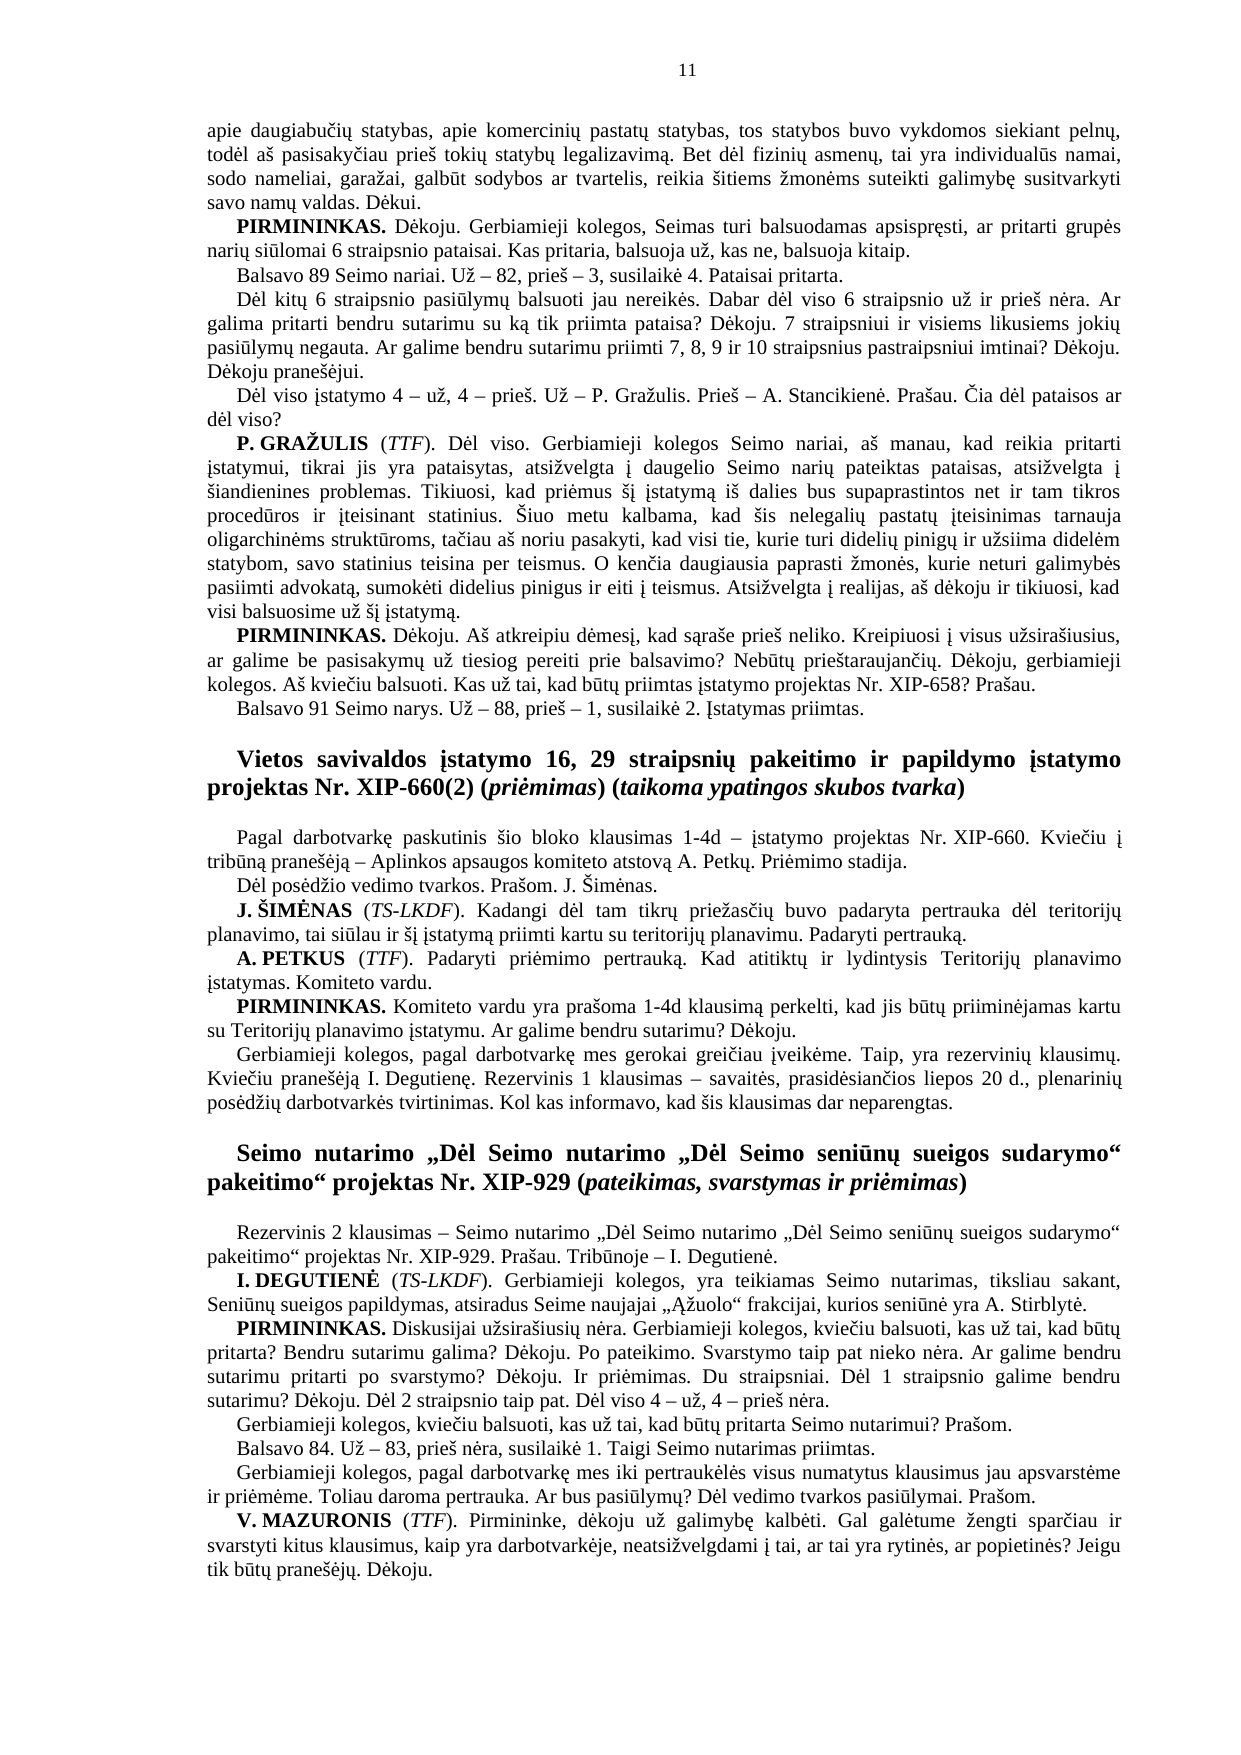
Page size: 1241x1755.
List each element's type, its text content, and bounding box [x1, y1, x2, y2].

text Rezervinis 2 klausimas – Seimo nutarimo „Dėl Seimo nutarimo „Dėl Seimo seniūnų sueigos sudarymo“ pakeitimo“ projektas Nr. XIP-929. Prašau. Tribūnoje – I. Degutienė. [207, 1220, 1122, 1268]
text Pagal darbotvarkę paskutinis šio bloko klausimas 1-4d – įstatymo projektas Nr. XIP-660. Kviečiu į tribūną pranešėją – Aplinkos apsaugos komiteto atstovą A. Petkų. Priėmimo stadija. [207, 825, 1122, 873]
text Gerbiamieji kolegos, kviečiu balsuoti, kas už tai, kad būtų pritarta Seimo nutarimui? Prašom. [207, 1412, 1122, 1436]
text I. DEGUTIENĖ (TS-LKDF). Gerbiamieji kolegos, yra teikiamas Seimo nutarimas, tiksliau sakant, Seniūnų sueigos papildymas, atsiradus Seime naujajai „Ąžuolo“ frakcijai, kurios seniūnė yra A. Stirblytė. [207, 1268, 1122, 1316]
text Dėl viso įstatymo 4 – už, 4 – prieš. Už – P. Gražulis. Prieš – A. Stancikienė. Prašau. Čia dėl pataisos ar dėl viso? [207, 383, 1122, 431]
text apie daugiabučių statybas, apie komercinių pastatų statybas, tos statybos buvo vykdomos siekiant pelnų, todėl aš pasisakyčiau prieš tokių statybų legalizavimą. Bet dėl fizinių asmenų, tai yra individualūs namai, sodo nameliai, garažai, galbūt sodybos ar tvartelis, reikia šitiems žmonėms suteikti galimybę susitvarkyti savo namų valdas. Dėkui. [207, 118, 1122, 214]
text PIRMININKAS. Dėkoju. Gerbiamieji kolegos, Seimas turi balsuodamas apsispręsti, ar pritarti grupės narių siūlomai 6 straipsnio pataisai. Kas pritaria, balsuoja už, kas ne, balsuoja kitaip. [207, 214, 1122, 262]
text Balsavo 91 Seimo narys. Už – 88, prieš – 1, susilaikė 2. Įstatymas priimtas. [207, 696, 1122, 720]
text PIRMININKAS. Dėkoju. Aš atkreipiu dėmesį, kad sąraše prieš neliko. Kreipiuosi į visus užsirašiusius, ar galime be pasisakymų už tiesiog pereiti prie balsavimo? Nebūtų prieštaraujančių. Dėkoju, gerbiamieji kolegos. Aš kviečiu balsuoti. Kas už tai, kad būtų priimtas įstatymo projektas Nr. XIP-658? Prašau. [207, 623, 1122, 696]
text Gerbiamieji kolegos, pagal darbotvarkę mes gerokai greičiau įveikėme. Taip, yra rezervinių klausimų. Kviečiu pranešėją I. Degutienę. Rezervinis 1 klausimas – savaitės, prasidėsiančios liepos 20 d., plenarinių posėdžių darbotvarkės tvirtinimas. Kol kas informavo, kad šis klausimas dar neparengtas. [207, 1042, 1122, 1114]
text Dėl posėdžio vedimo tvarkos. Prašom. J. Šimėnas. [207, 873, 1122, 897]
text PIRMININKAS. Diskusijai užsirašiusių nėra. Gerbiamieji kolegos, kviečiu balsuoti, kas už tai, kad būtų pritarta? Bendru sutarimu galima? Dėkoju. Po pateikimo. Svarstymo taip pat nieko nėra. Ar galime bendru sutarimu pritarti po svarstymo? Dėkoju. Ir priėmimas. Du straipsniai. Dėl 1 straipsnio galime bendru sutarimu? Dėkoju. Dėl 2 straipsnio taip pat. Dėl viso 4 – už, 4 – prieš nėra. [207, 1316, 1122, 1412]
text Balsavo 89 Seimo nariai. Už – 82, prieš – 3, susilaikė 4. Pataisai pritarta. [207, 262, 1122, 287]
text PIRMININKAS. Komiteto vardu yra prašoma 1-4d klausimą perkelti, kad jis būtų priiminėjamas kartu su Teritorijų planavimo įstatymu. Ar galime bendru sutarimu? Dėkoju. [207, 994, 1122, 1042]
text A. PETKUS (TTF). Padaryti priėmimo pertrauką. Kad atitiktų ir lydintysis Teritorijų planavimo įstatymas. Komiteto vardu. [207, 946, 1122, 994]
text Vietos savivaldos įstatymo 16, 29 straipsnių pakeitimo ir papildymo įstatymo projektas Nr. XIP-660(2) (priėmimas) (taikoma ypatingos skubos tvarka) [207, 744, 1122, 801]
text J. ŠIMĖNAS (TS-LKDF). Kadangi dėl tam tikrų priežasčių buvo padaryta pertrauka dėl teritorijų planavimo, tai siūlau ir šį įstatymą priimti kartu su teritorijų planavimu. Padaryti pertrauką. [207, 897, 1122, 946]
text Dėl kitų 6 straipsnio pasiūlymų balsuoti jau nereikės. Dabar dėl viso 6 straipsnio už ir prieš nėra. Ar galima pritarti bendru sutarimu su ką tik priimta pataisa? Dėkoju. 7 straipsniui ir visiems likusiems jokių pasiūlymų negauta. Ar galime bendru sutarimu priimti 7, 8, 9 ir 10 straipsnius pastraipsniui imtinai? Dėkoju. Dėkoju pranešėjui. [207, 287, 1122, 383]
text Balsavo 84. Už – 83, prieš nėra, susilaikė 1. Taigi Seimo nutarimas priimtas. [207, 1436, 1122, 1460]
text Seimo nutarimo „Dėl Seimo nutarimo „Dėl Seimo seniūnų sueigos sudarymo“ pakeitimo“ projektas Nr. XIP-929 (pateikimas, svarstymas ir priėmimas) [207, 1138, 1122, 1196]
text Gerbiamieji kolegos, pagal darbotvarkę mes iki pertraukėlės visus numatytus klausimus jau apsvarstėme ir priėmėme. Toliau daroma pertrauka. Ar bus pasiūlymų? Dėl vedimo tvarkos pasiūlymai. Prašom. [207, 1460, 1122, 1508]
text V. MAZURONIS (TTF). Pirmininke, dėkoju už galimybę kalbėti. Gal galėtume žengti sparčiau ir svarstyti kitus klausimus, kaip yra darbotvarkėje, neatsižvelgdami į tai, ar tai yra rytinės, ar popietinės? Jeigu tik būtų pranešėjų. Dėkoju. [207, 1508, 1122, 1581]
text P. GRAŽULIS (TTF). Dėl viso. Gerbiamieji kolegos Seimo nariai, aš manau, kad reikia pritarti įstatymui, tikrai jis yra pataisytas, atsižvelgta į daugelio Seimo narių pateiktas pataisas, atsižvelgta į šiandienines problemas. Tikiuosi, kad priėmus šį įstatymą iš dalies bus supaprastintos net ir tam tikros procedūros ir įteisinant statinius. Šiuo metu kalbama, kad šis nelegalių pastatų įteisinimas tarnauja oligarchinėms struktūroms, tačiau aš noriu pasakyti, kad visi tie, kurie turi didelių pinigų ir užsiima didelėm statybom, savo statinius teisina per teismus. O kenčia daugiausia paprasti žmonės, kurie neturi galimybės pasiimti advokatą, sumokėti didelius pinigus ir eiti į teismus. Atsižvelgta į realijas, aš dėkoju ir tikiuosi, kad visi balsuosime už šį įstatymą. [207, 431, 1122, 623]
